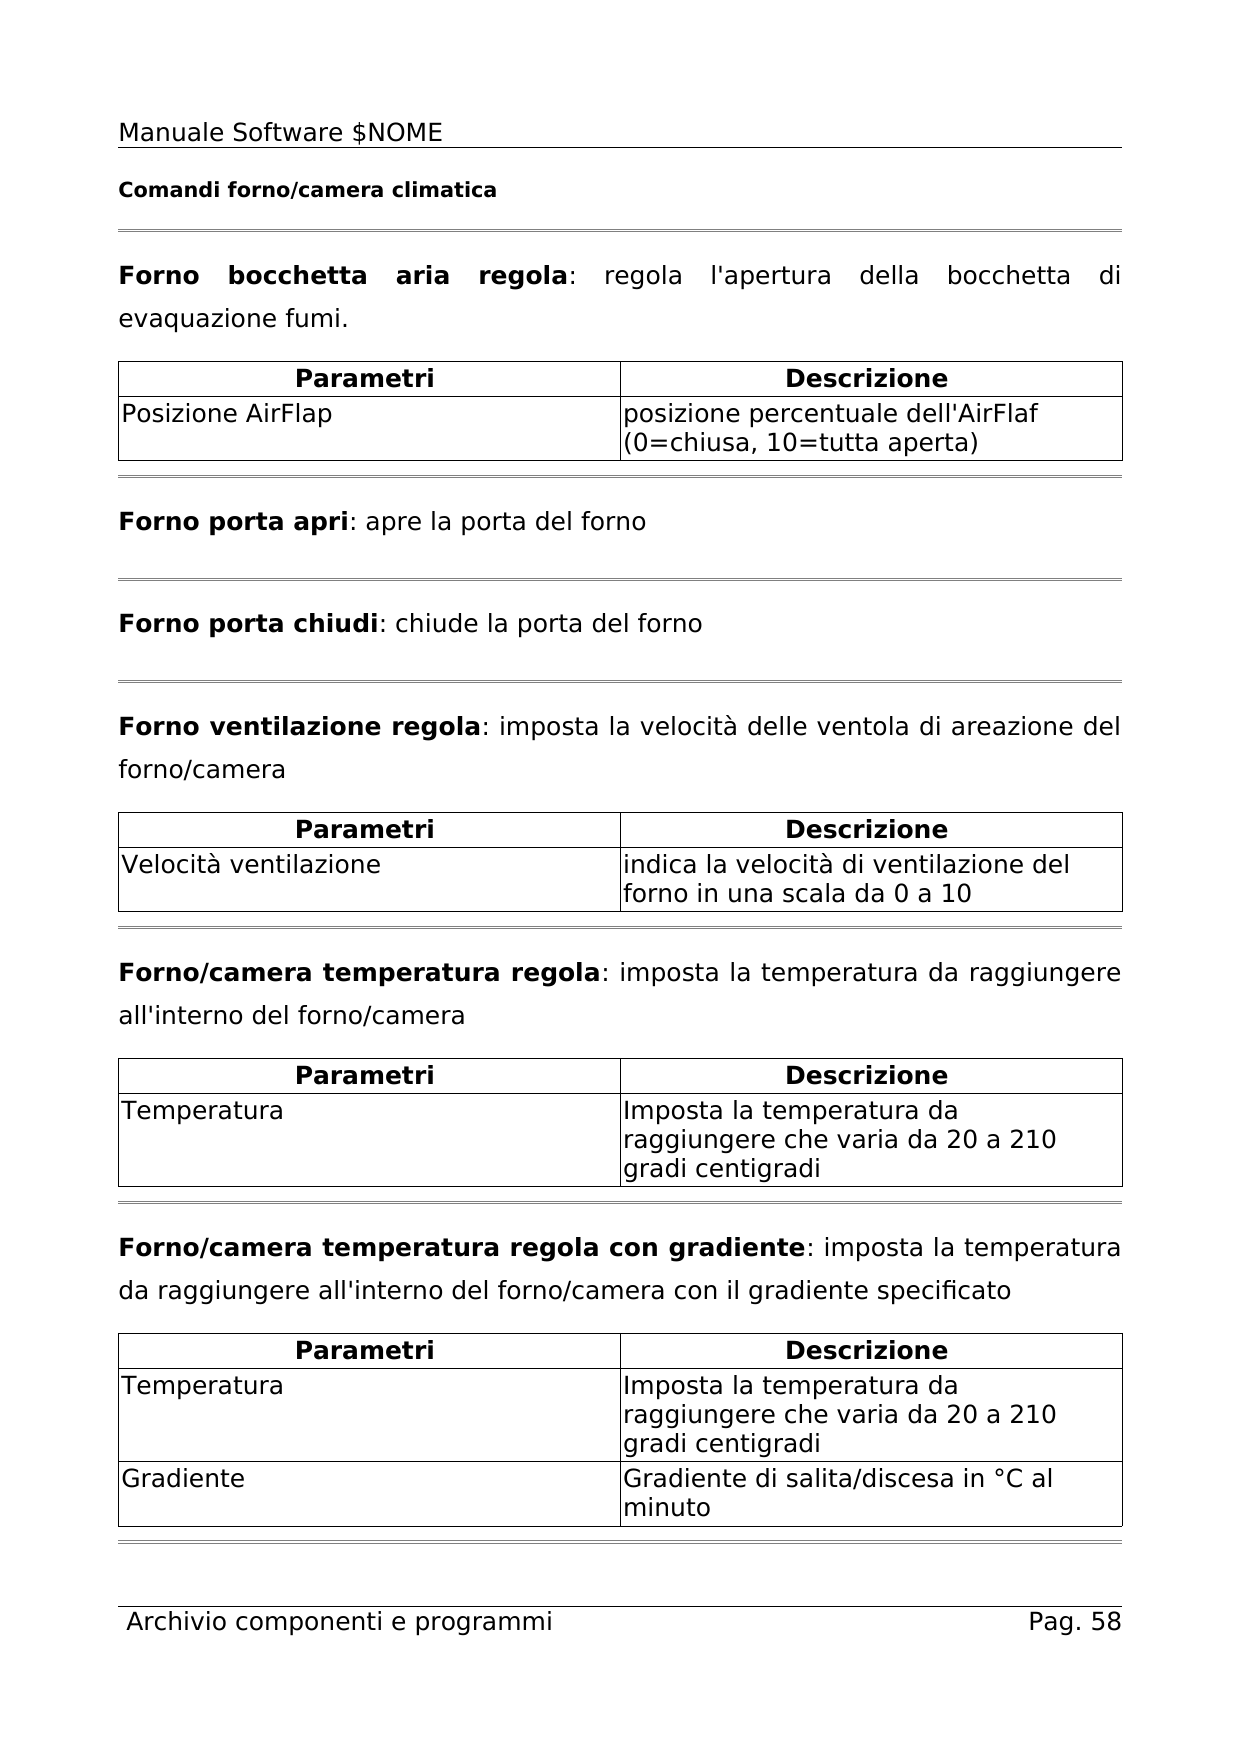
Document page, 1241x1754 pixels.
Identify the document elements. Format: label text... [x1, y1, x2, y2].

table_cell Temperatura [119, 1094, 620, 1186]
table_cell posizione percentuale dell'AirFlaf (0=chiusa, 10=tutta aperta) [621, 397, 1122, 460]
table_header Descrizione [621, 1059, 1122, 1093]
table_header Parametri [119, 813, 620, 847]
table_cell Gradiente di salita/discesa in °C al minuto [621, 1462, 1122, 1526]
table_cell Imposta la temperatura da raggiungere che varia da 20 a 210 gradi centigradi [621, 1094, 1122, 1186]
table_cell Imposta la temperatura da raggiungere che varia da 20 a 210 gradi centigradi [621, 1369, 1122, 1461]
subtitle Comandi forno/camera climatica [118, 178, 1122, 202]
table_cell Gradiente [119, 1462, 620, 1526]
text Forno/camera temperatura regola: imposta la temperatura da raggiungere all'interno del forno/camera [118, 958, 1122, 1031]
table_header Descrizione [621, 362, 1122, 396]
table_header Descrizione [621, 1334, 1122, 1368]
table_cell Velocità ventilazione [119, 848, 620, 911]
table_cell Temperatura [119, 1369, 620, 1461]
table_header Parametri [119, 1059, 620, 1093]
text Forno bocchetta aria regola: regola l'apertura della bocchetta di evaquazione fumi. [118, 261, 1122, 334]
table_header Parametri [119, 362, 620, 396]
table_header Parametri [119, 1334, 620, 1368]
table_header Descrizione [621, 813, 1122, 847]
text Forno porta chiudi: chiude la porta del forno [118, 609, 1122, 638]
text Forno porta apri: apre la porta del forno [118, 507, 1122, 536]
table_cell indica la velocità di ventilazione del forno in una scala da 0 a 10 [621, 848, 1122, 911]
text Forno/camera temperatura regola con gradiente: imposta la temperatura da raggiungere all'interno del forno/camera con il gradiente specificato [118, 1233, 1122, 1306]
text Forno ventilazione regola: imposta la velocità delle ventola di areazione del forno/camera [118, 712, 1122, 785]
table_cell Posizione AirFlap [119, 397, 620, 460]
